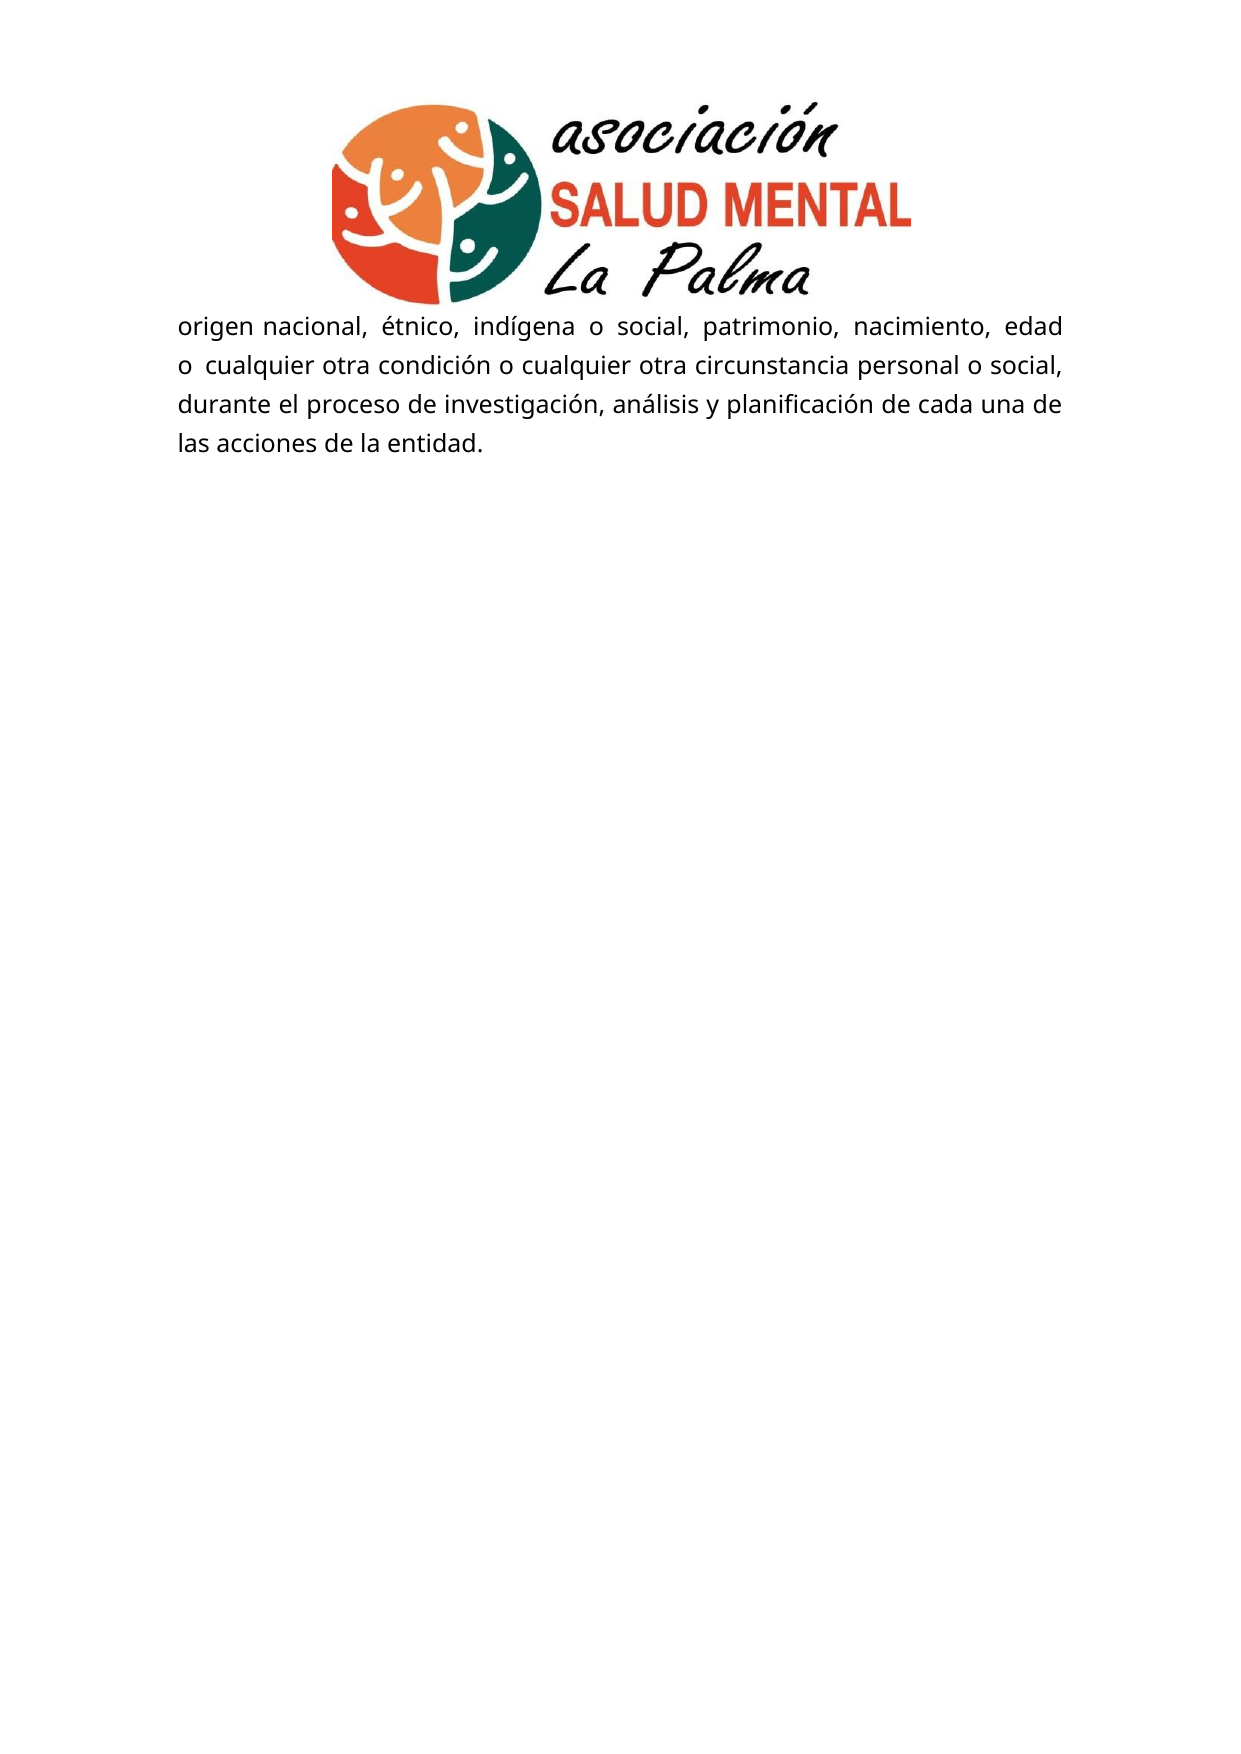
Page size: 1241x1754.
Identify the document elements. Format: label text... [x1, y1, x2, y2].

picture [332, 97, 912, 308]
list origen nacional, étnico, indígena o social, patrimonio, nacimiento, edad o cualquier otra condición o cualquier otra circunstancia personal o social, durante el proceso de investigación, análisis y planificación de cada una de las acciones de la entidad. [177, 308, 1063, 460]
